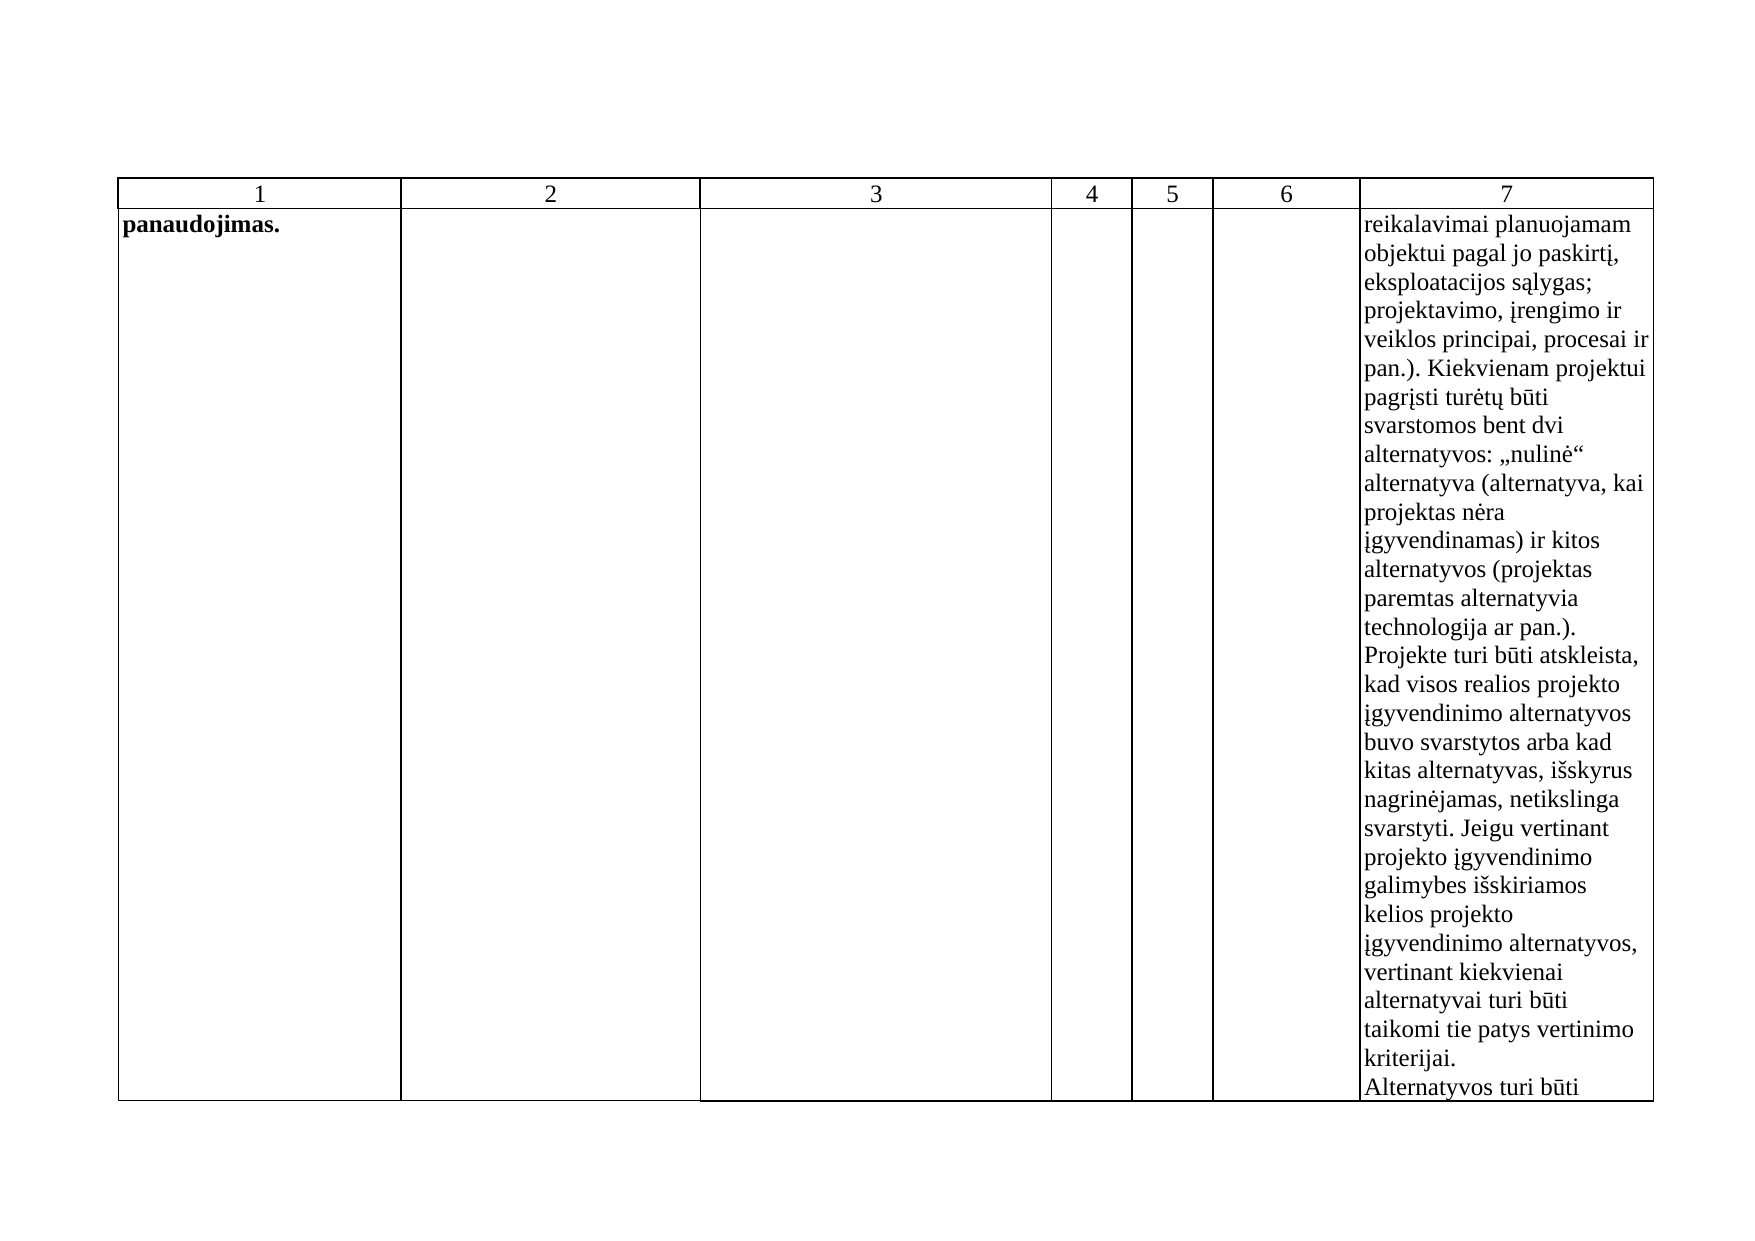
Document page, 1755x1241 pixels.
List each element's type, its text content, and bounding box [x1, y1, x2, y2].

table_cell reikalavimai planuojamam objektui pagal jo paskirtį, eksploatacijos sąlygas; projektavimo, įrengimo ir veiklos principai, procesai ir pan.). Kiekvienam projektui pagrįsti turėtų būti svarstomos bent dvi alternatyvos: „nulinė“ alternatyva (alternatyva, kai projektas nėra įgyvendinamas) ir kitos alternatyvos (projektas paremtas alternatyvia technologija ar pan.). Projekte turi būti atskleista, kad visos realios projekto įgyvendinimo alternatyvos buvo svarstytos arba kad kitas alternatyvas, išskyrus nagrinėjamas, netikslinga svarstyti. Jeigu vertinant projekto įgyvendinimo galimybes išskiriamos kelios projekto įgyvendinimo alternatyvos, vertinant kiekvienai alternatyvai turi būti taikomi tie patys vertinimo kriterijai. Alternatyvos turi būti [1361, 209, 1653, 1100]
table_header 6 [1214, 179, 1359, 207]
table_header 7 [1361, 179, 1653, 207]
table_header 4 [1052, 179, 1131, 207]
table_header 1 [119, 179, 400, 207]
table_header 3 [701, 179, 1051, 207]
table_cell [1133, 209, 1212, 1100]
table_cell panaudojimas. [119, 209, 400, 1100]
table_header 2 [402, 179, 699, 207]
table_cell [701, 209, 1051, 1100]
table_header 5 [1133, 179, 1212, 207]
table_cell [402, 209, 700, 1100]
table_cell [1052, 209, 1131, 1100]
table_cell [1214, 209, 1359, 1100]
